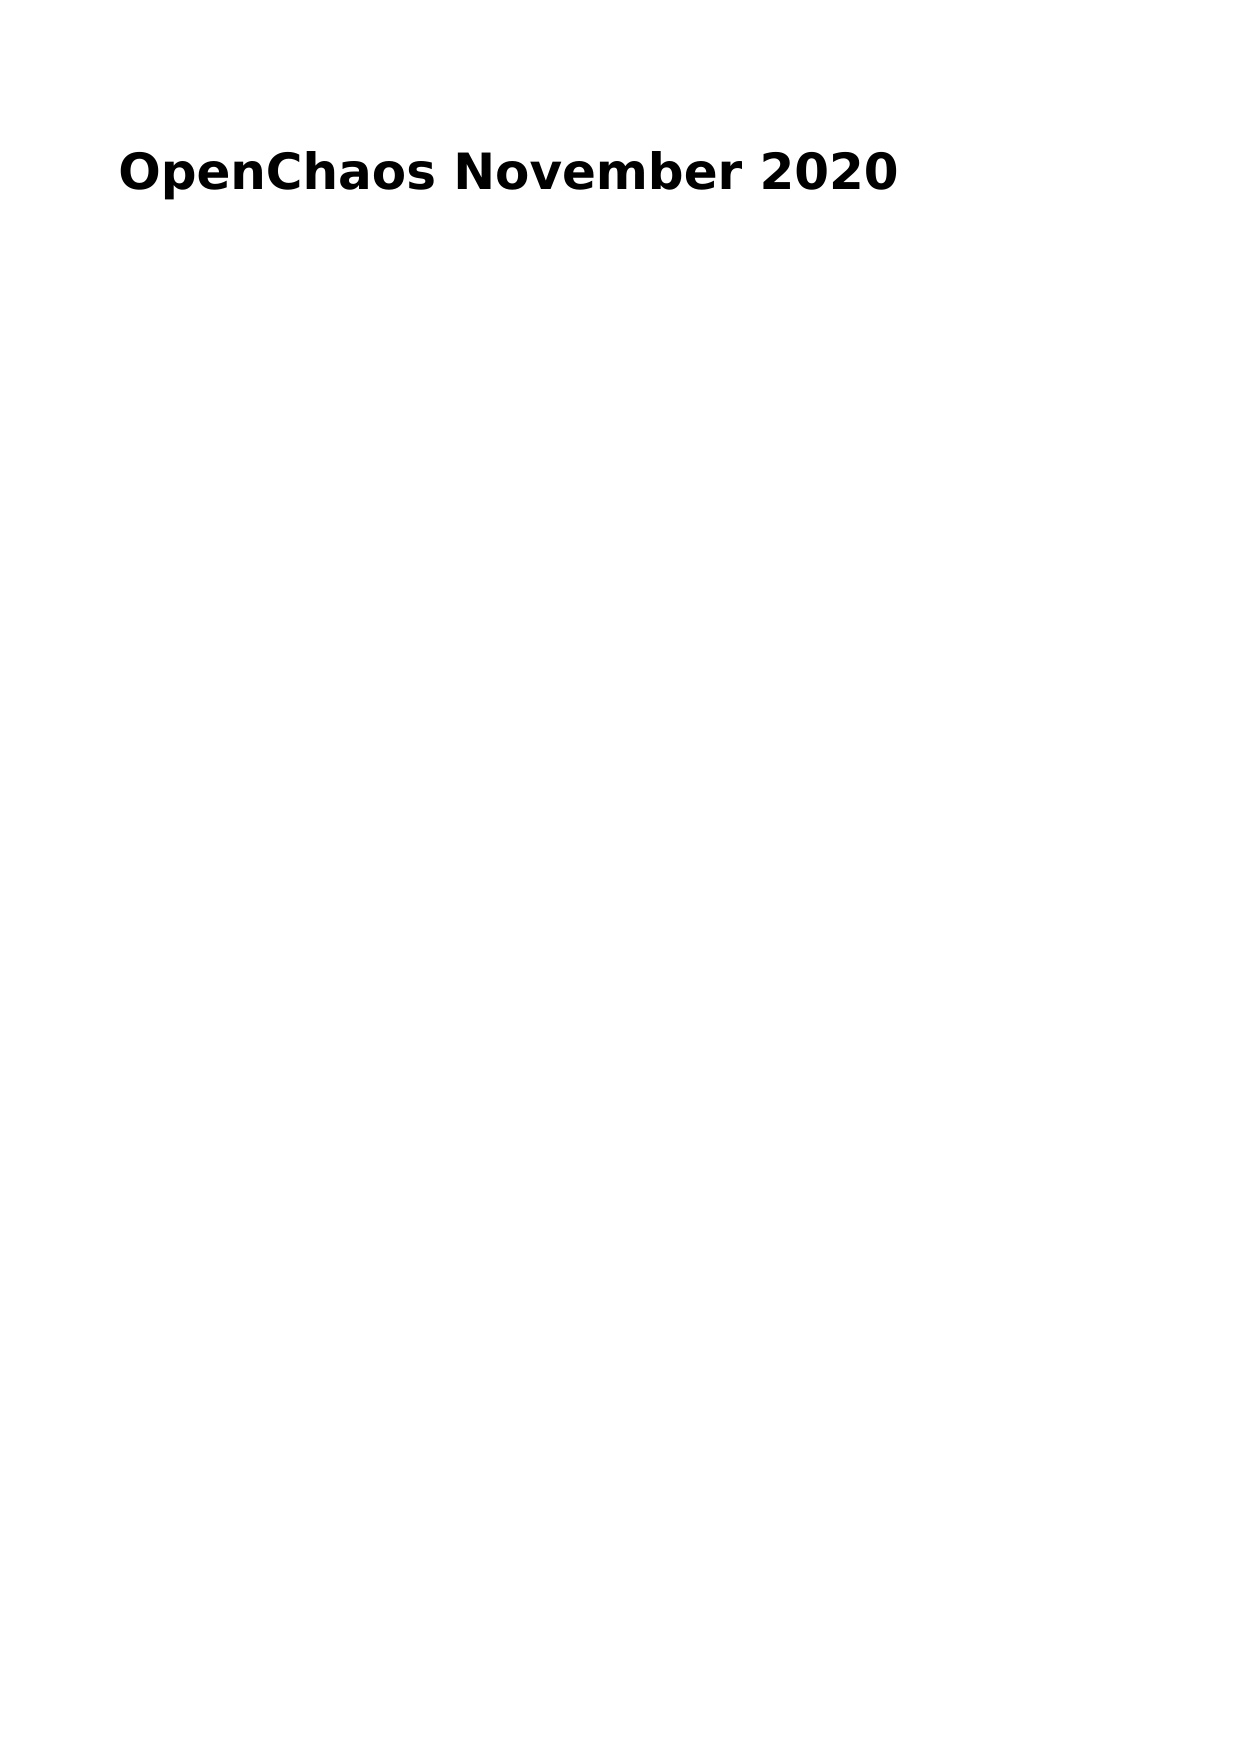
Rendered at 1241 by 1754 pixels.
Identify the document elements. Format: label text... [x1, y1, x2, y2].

subtitle OpenChaos November 2020 [118, 143, 1122, 201]
